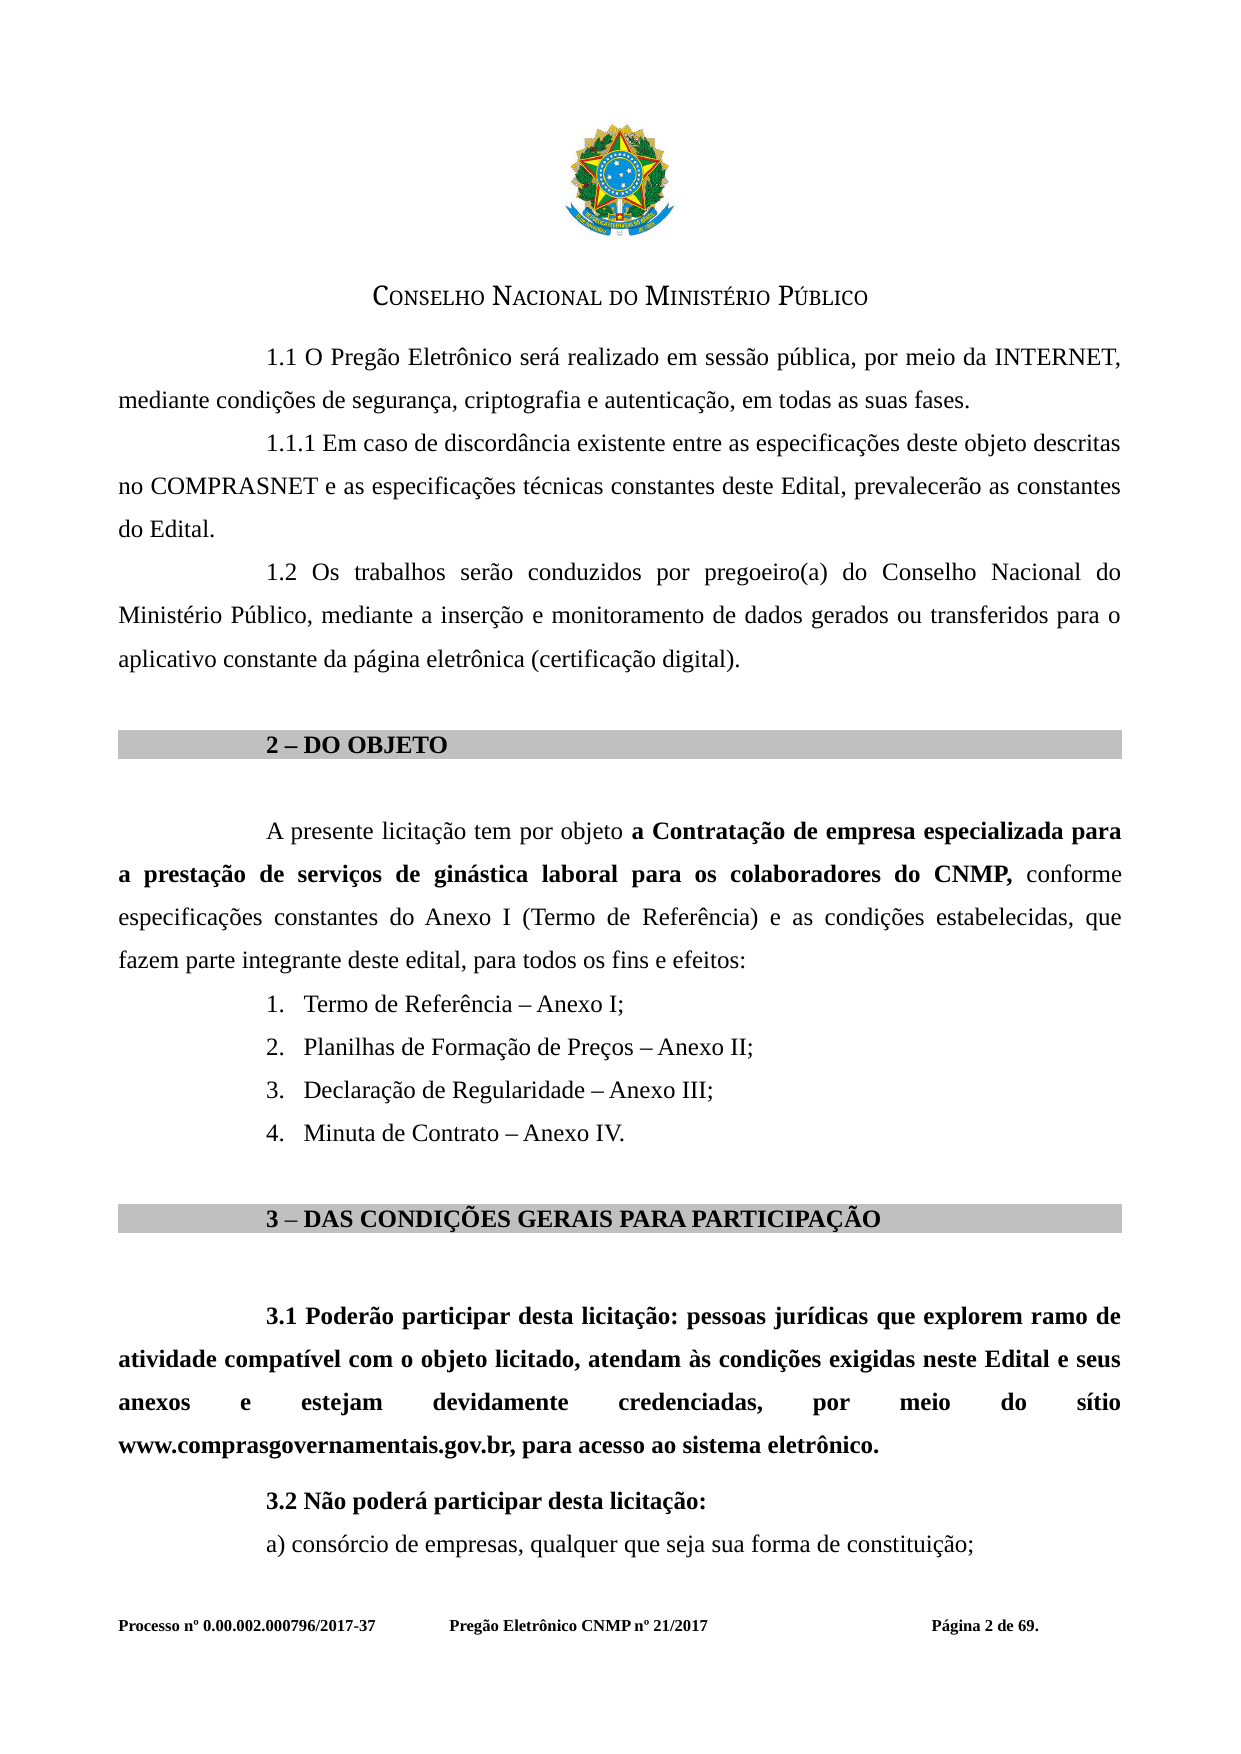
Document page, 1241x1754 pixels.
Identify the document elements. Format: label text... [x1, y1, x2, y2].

text 3 – DAS CONDIÇÕES GERAIS PARA PARTICIPAÇÃO [118, 1204, 1122, 1233]
text 3.2 Não poderá participar desta licitação: [118, 1486, 1122, 1515]
list Termo de Referência – Anexo I; [266, 989, 1122, 1017]
text 1.2 Os trabalhos serão conduzidos por pregoeiro(a) do Conselho Nacional do Ministério Público, mediante a inserção e monitoramento de dados gerados ou transferidos para o aplicativo constante da página eletrônica (certificação digital). [118, 557, 1122, 672]
text 1.1 O Pregão Eletrônico será realizado em sessão pública, por meio da INTERNET, mediante condições de segurança, criptografia e autenticação, em todas as suas fases. [118, 342, 1122, 414]
text 1.1.1 Em caso de discordância existente entre as especificações deste objeto descritas no COMPRASNET e as especificações técnicas constantes deste Edital, prevalecerão as constantes do Edital. [118, 428, 1122, 543]
list Declaração de Regularidade – Anexo III; [266, 1075, 1122, 1104]
list Planilhas de Formação de Preços – Anexo II; [266, 1032, 1122, 1061]
text A presente licitação tem por objeto a Contratação de empresa especializada para a prestação de serviços de ginástica laboral para os colaboradores do CNMP, conforme especificações constantes do Anexo I (Termo de Referência) e as condições estabelecidas, que fazem parte integrante deste edital, para todos os fins e efeitos: [118, 816, 1122, 974]
text 3.1 Poderão participar desta licitação: pessoas jurídicas que explorem ramo de atividade compatível com o objeto licitado, atendam às condições exigidas neste Edital e seus anexos e estejam devidamente credenciadas, por meio do sítio www.comprasgovernamentais.gov.br, para acesso ao sistema eletrônico. [118, 1301, 1122, 1459]
text a) consórcio de empresas, qualquer que seja sua forma de constituição; [118, 1529, 1122, 1558]
list Minuta de Contrato – Anexo IV. [266, 1118, 1122, 1147]
subtitle 2 – DO OBJETO [118, 730, 1122, 759]
